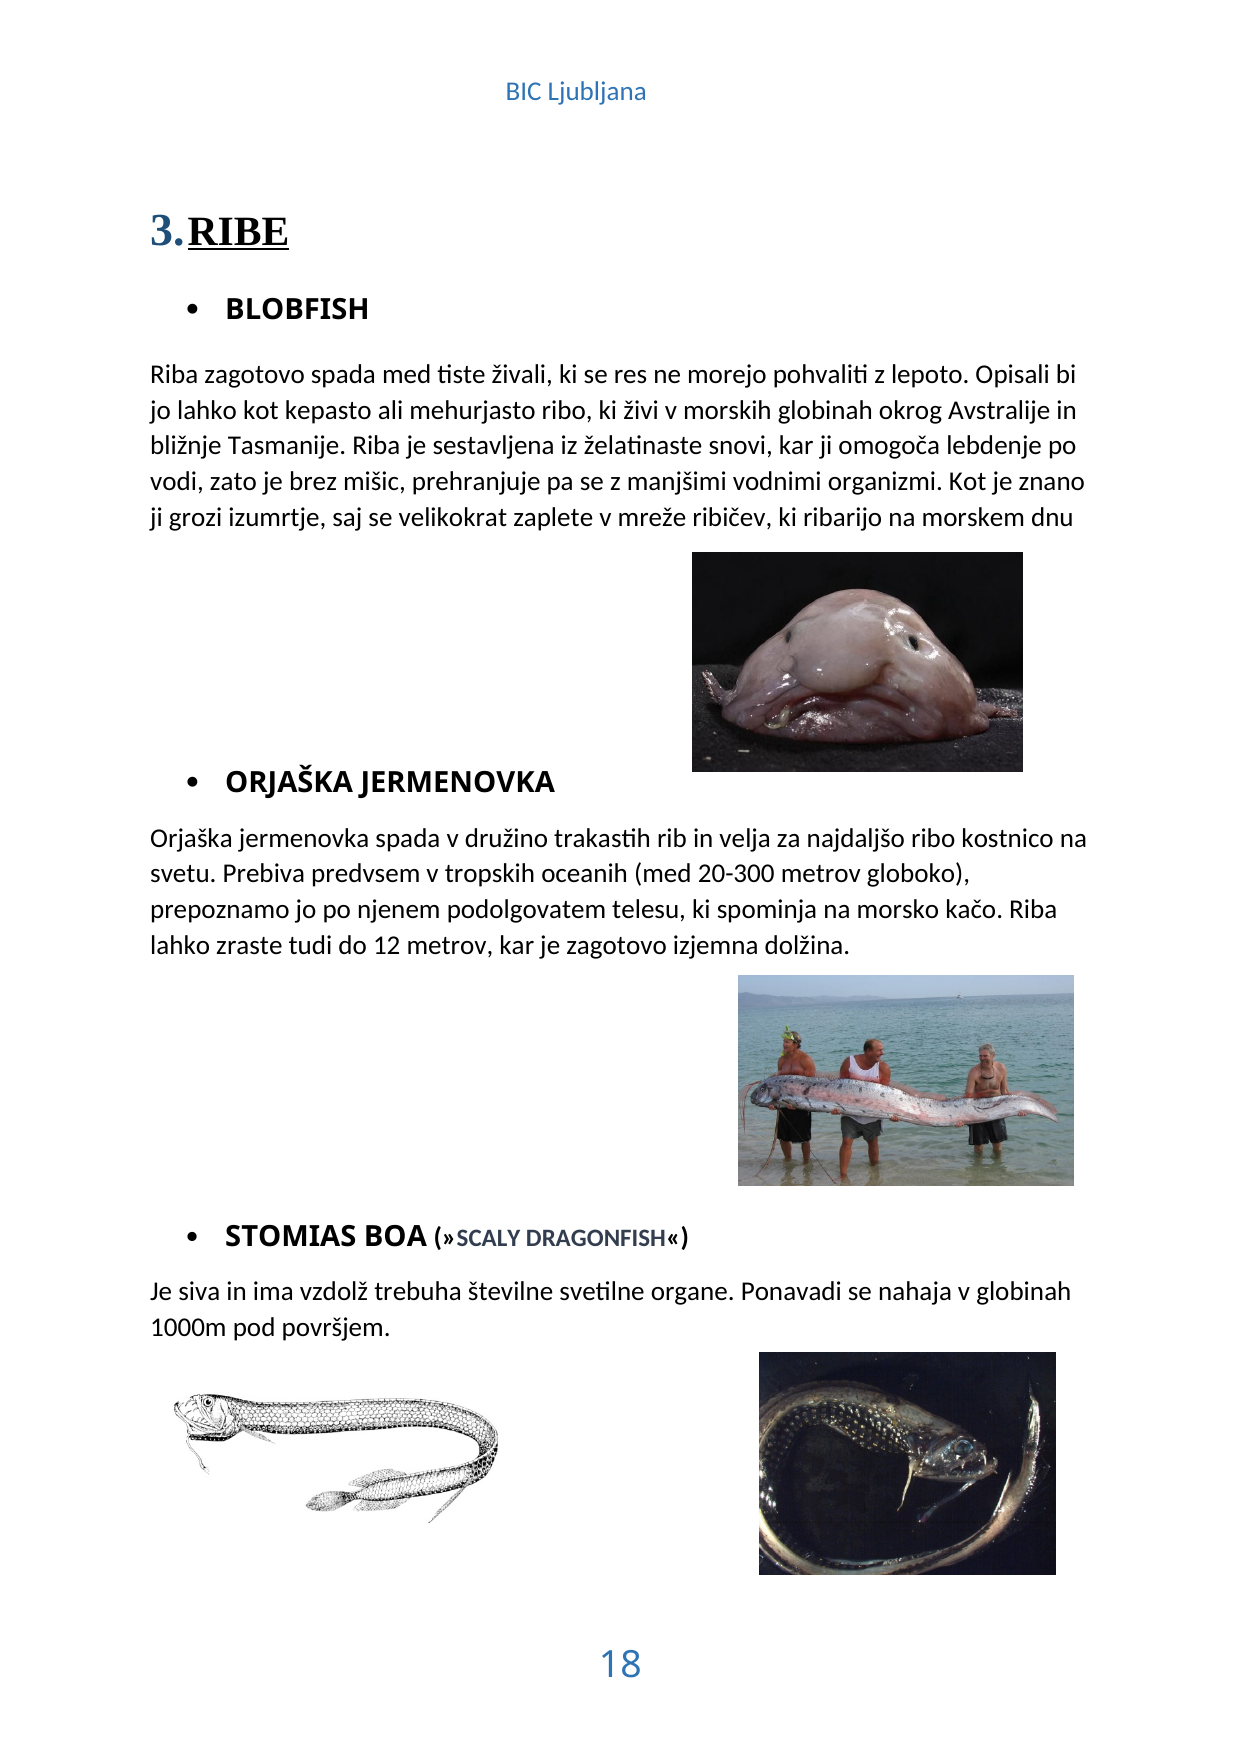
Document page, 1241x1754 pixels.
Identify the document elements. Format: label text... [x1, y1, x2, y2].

subtitle BLOBFISH [187, 288, 1090, 328]
text Riba zagotovo spada med tiste živali, ki se res ne morejo pohvaliti z lepoto. Opisali bi jo lahko kot kepasto ali mehurjasto ribo, ki živi v morskih globinah okrog Avstralije in bližnje Tasmanije. Riba je sestavljena iz želatinaste snovi, kar ji omogoča lebdenje po vodi, zato je brez mišic, prehranjuje pa se z manjšimi vodnimi organizmi. Kot je znano ji grozi izumrtje, saj se velikokrat zaplete v mreže ribičev, ki ribarijo na morskem dnu [150, 357, 1090, 533]
list STOMIAS BOA (»SCALY DRAGONFISH«) [187, 1215, 1090, 1254]
picture [759, 1352, 1056, 1575]
list RIBE [150, 202, 1090, 255]
picture [738, 975, 1074, 1186]
list ORJAŠKA JERMENOVKA [187, 762, 1090, 801]
picture [150, 1364, 523, 1541]
text Orjaška jermenovka spada v družino trakastih rib in velja za najdaljšo ribo kostnico na svetu. Prebiva predvsem v tropskih oceanih (med 20-300 metrov globoko), prepoznamo jo po njenem podolgovatem telesu, ki spominja na morsko kačo. Riba lahko zraste tudi do 12 metrov, kar je zagotovo izjemna dolžina. [150, 821, 1090, 961]
picture [692, 552, 1023, 762]
text Je siva in ima vzdolž trebuha številne svetilne organe. Ponavadi se nahaja v globinah 1000m pod površjem. [150, 1274, 1090, 1343]
